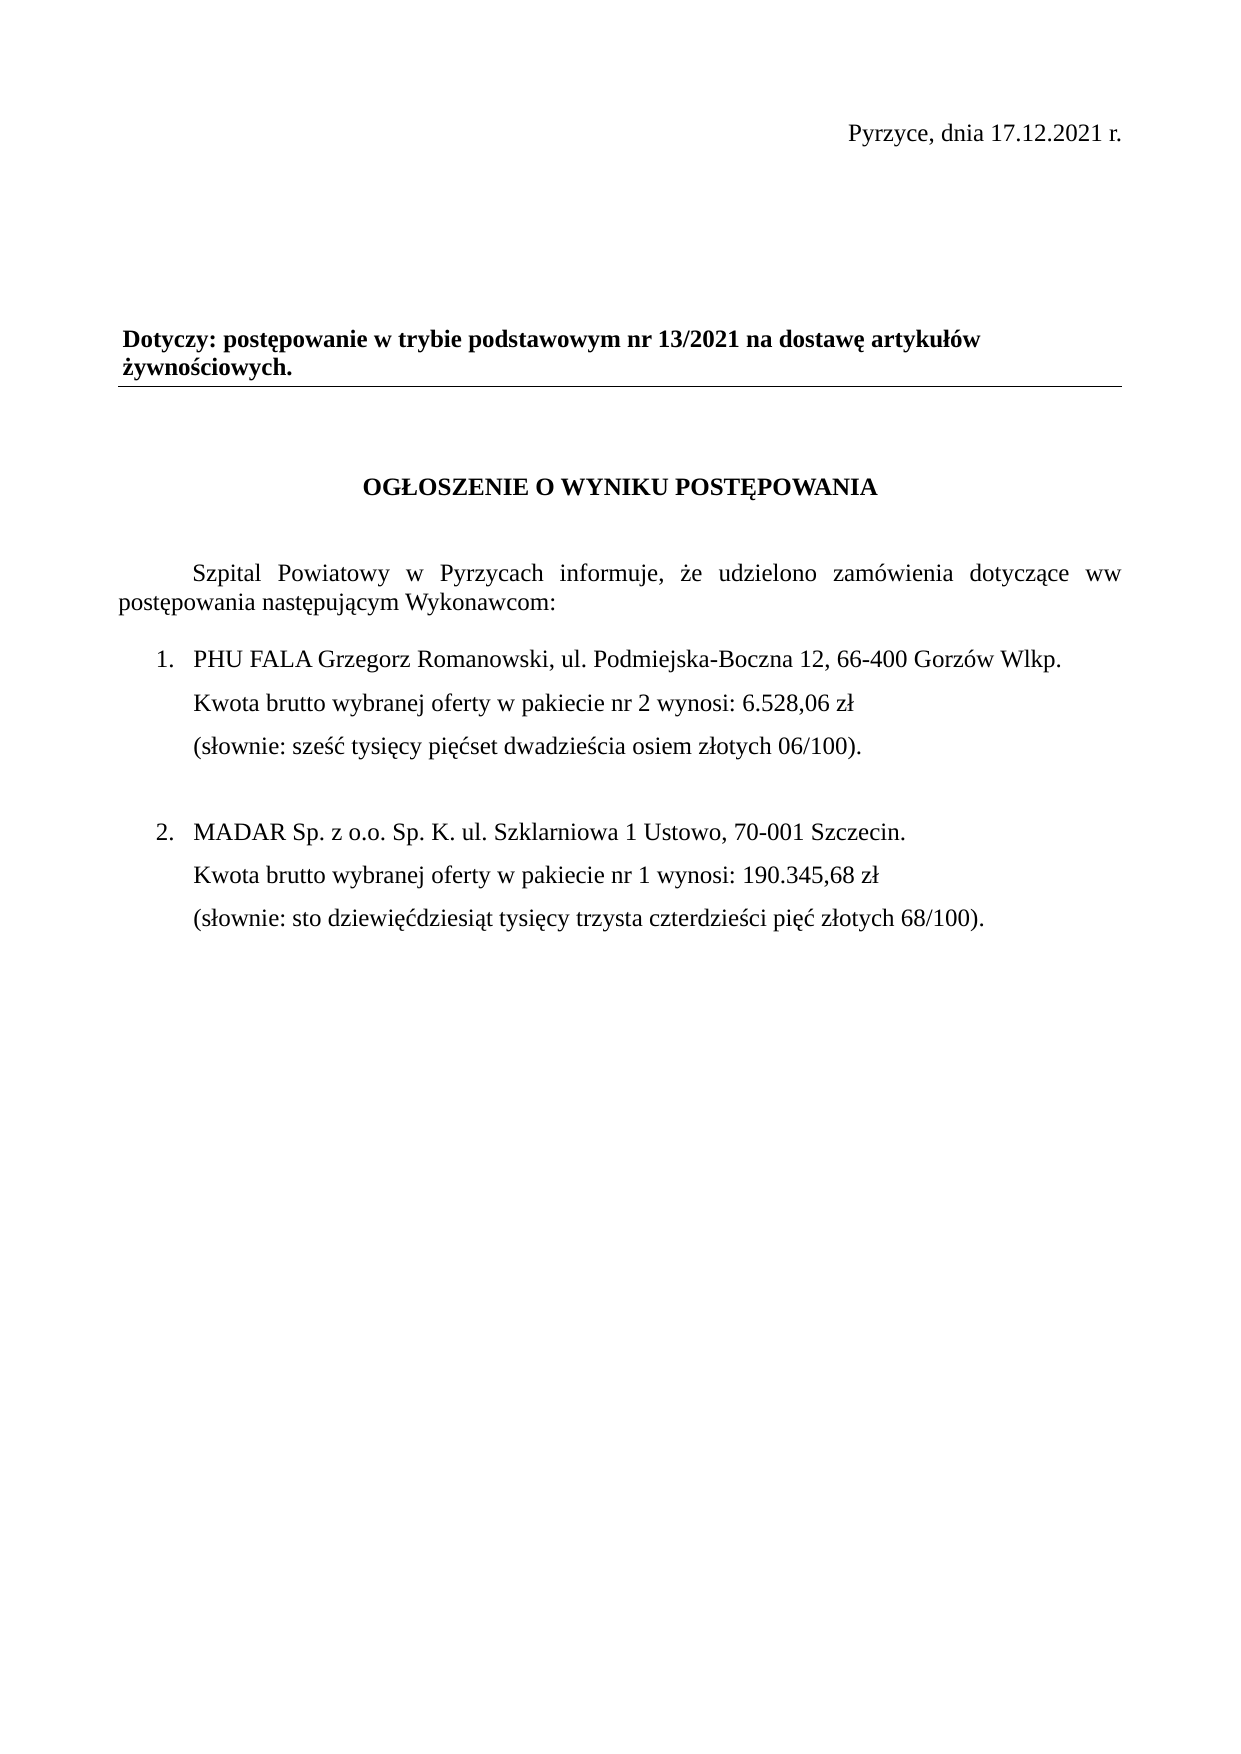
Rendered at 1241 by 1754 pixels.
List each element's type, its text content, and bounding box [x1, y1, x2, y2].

list PHU FALA Grzegorz Romanowski, ul. Podmiejska-Boczna 12, 66-400 Gorzów Wlkp. [156, 644, 1122, 673]
text Dotyczy: postępowanie w trybie podstawowym nr 13/2021 na dostawę artykułów żywnościowych. [118, 319, 1122, 386]
text OGŁOSZENIE O WYNIKU POSTĘPOWANIA [118, 472, 1122, 501]
list MADAR Sp. z o.o. Sp. K. ul. Szklarniowa 1 Ustowo, 70-001 Szczecin. [156, 817, 1122, 846]
list (słownie: sto dziewięćdziesiąt tysięcy trzysta czterdzieści pięć złotych 68/100). [156, 903, 1122, 932]
list Kwota brutto wybranej oferty w pakiecie nr 1 wynosi: 190.345,68 zł [156, 860, 1122, 889]
list Kwota brutto wybranej oferty w pakiecie nr 2 wynosi: 6.528,06 zł [156, 688, 1122, 716]
list Pyrzyce, dnia 17.12.2021 r. [156, 118, 1122, 147]
text Szpital Powiatowy w Pyrzycach informuje, że udzielono zamówienia dotyczące ww postępowania następującym Wykonawcom: [118, 558, 1122, 616]
list (słownie: sześć tysięcy pięćset dwadzieścia osiem złotych 06/100). [156, 731, 1122, 759]
